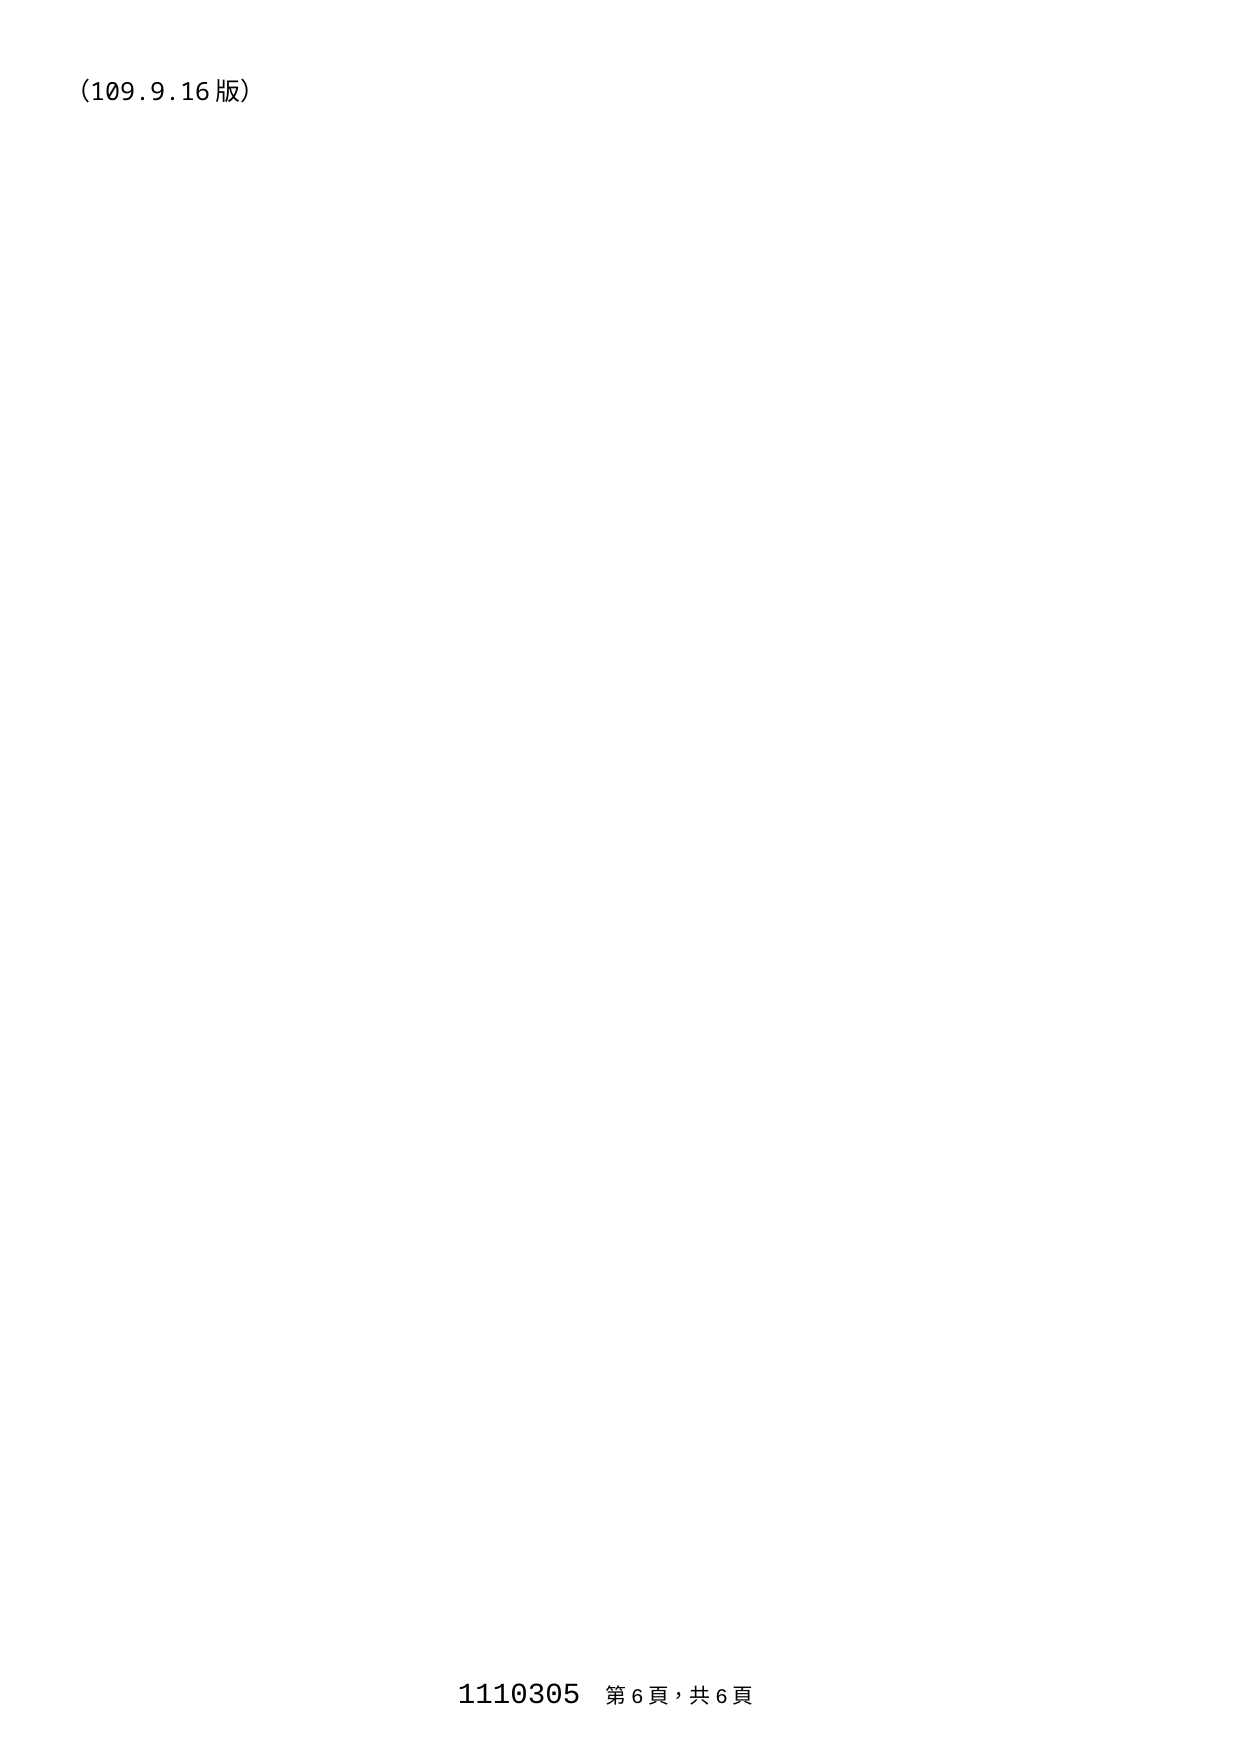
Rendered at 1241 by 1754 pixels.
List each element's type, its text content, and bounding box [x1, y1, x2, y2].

text （109.9.16版） [65, 48, 1146, 110]
